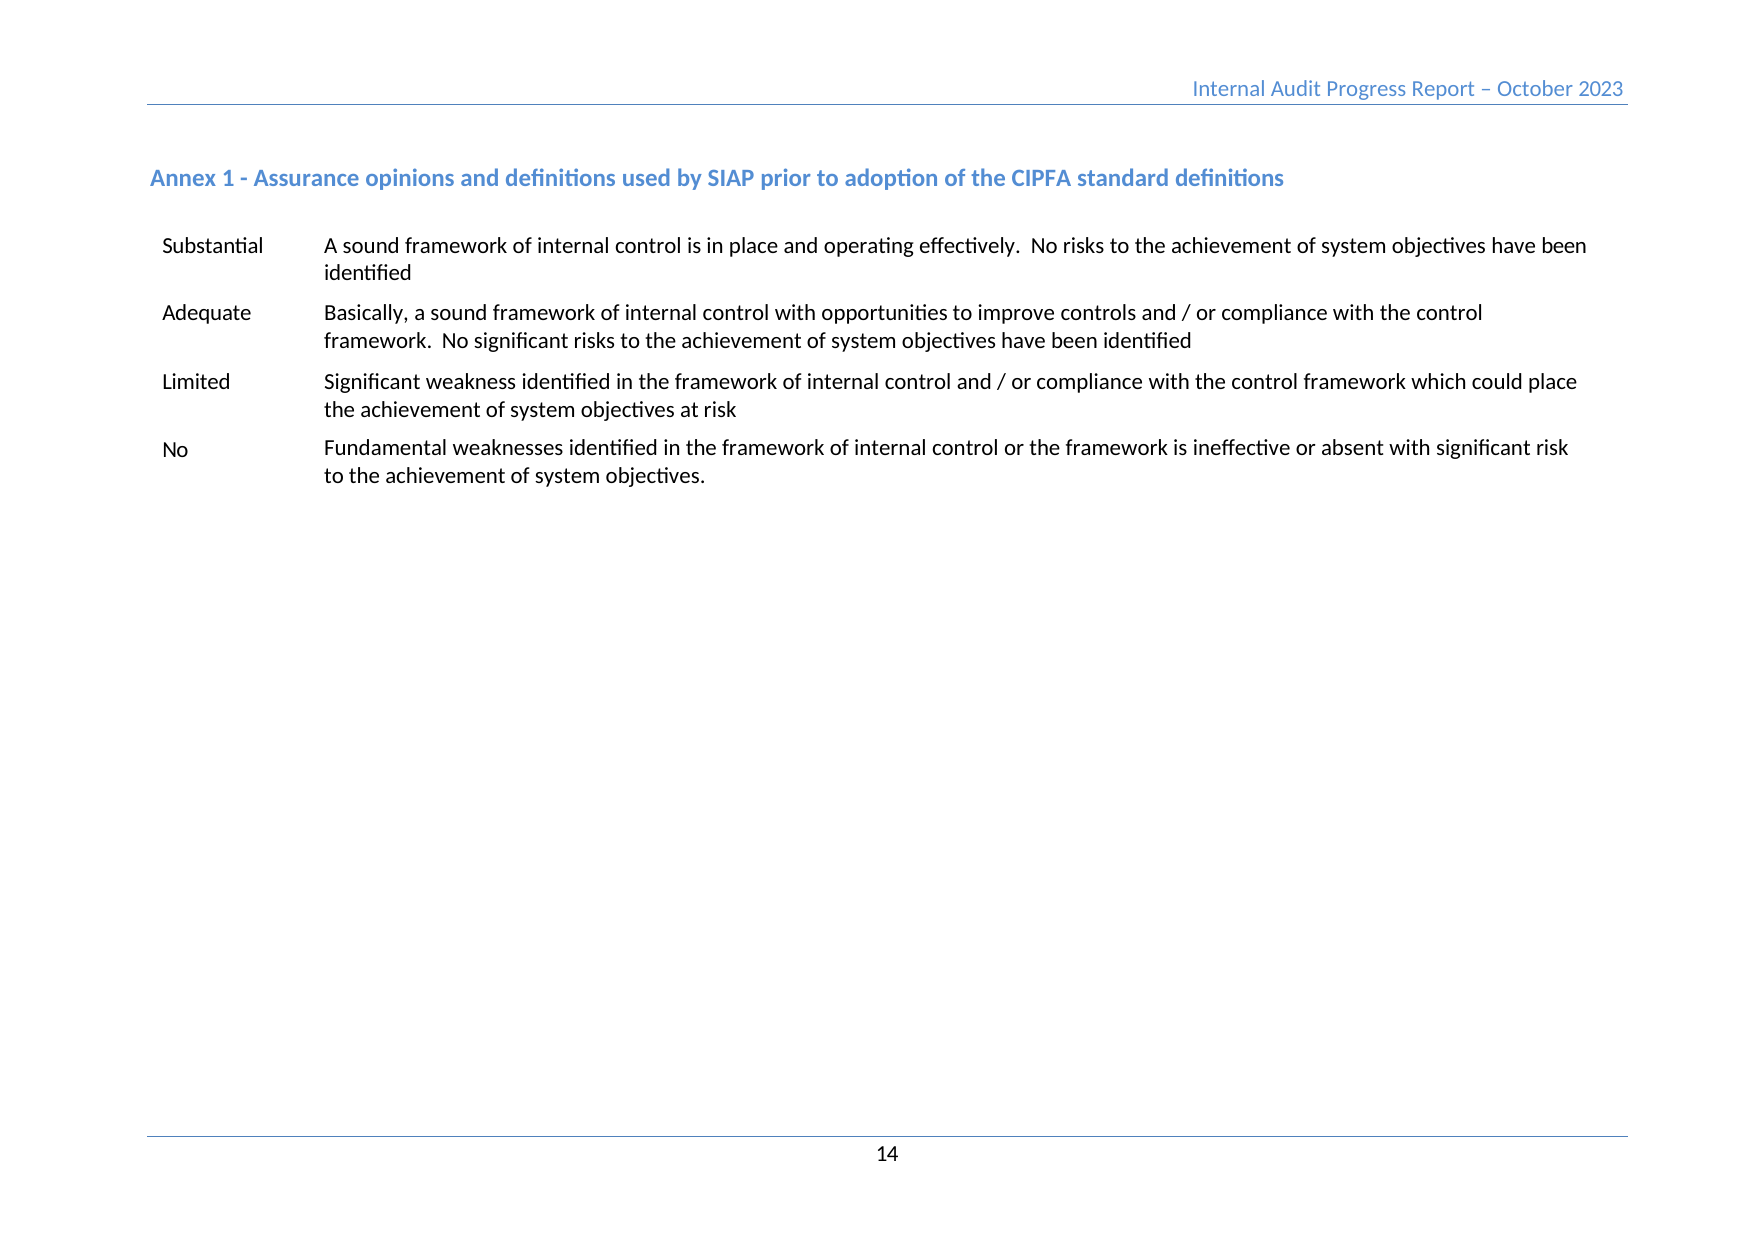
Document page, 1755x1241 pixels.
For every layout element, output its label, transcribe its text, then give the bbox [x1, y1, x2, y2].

table_cell No [157, 431, 295, 491]
table_header A sound framework of internal control is in place and operating effectively. No risks to the achievement of system objectives have been identified [295, 235, 1595, 294]
table_header Substantial [157, 235, 295, 294]
table_cell Basically, a sound framework of internal control with opportunities to improve controls and / or compliance with the control framework. No significant risks to the achievement of system objectives have been identified [295, 294, 1595, 363]
text Annex 1 - Assurance opinions and definitions used by SIAP prior to adoption of the CIPFA standard definitions [150, 162, 1725, 192]
table_cell Adequate [157, 294, 295, 363]
table_cell Significant weakness identified in the framework of internal control and / or compliance with the control framework which could place the achievement of system objectives at risk [295, 363, 1595, 431]
table_cell Limited [157, 363, 295, 431]
table_cell Fundamental weaknesses identified in the framework of internal control or the framework is ineffective or absent with significant risk to the achievement of system objectives. [295, 431, 1595, 491]
